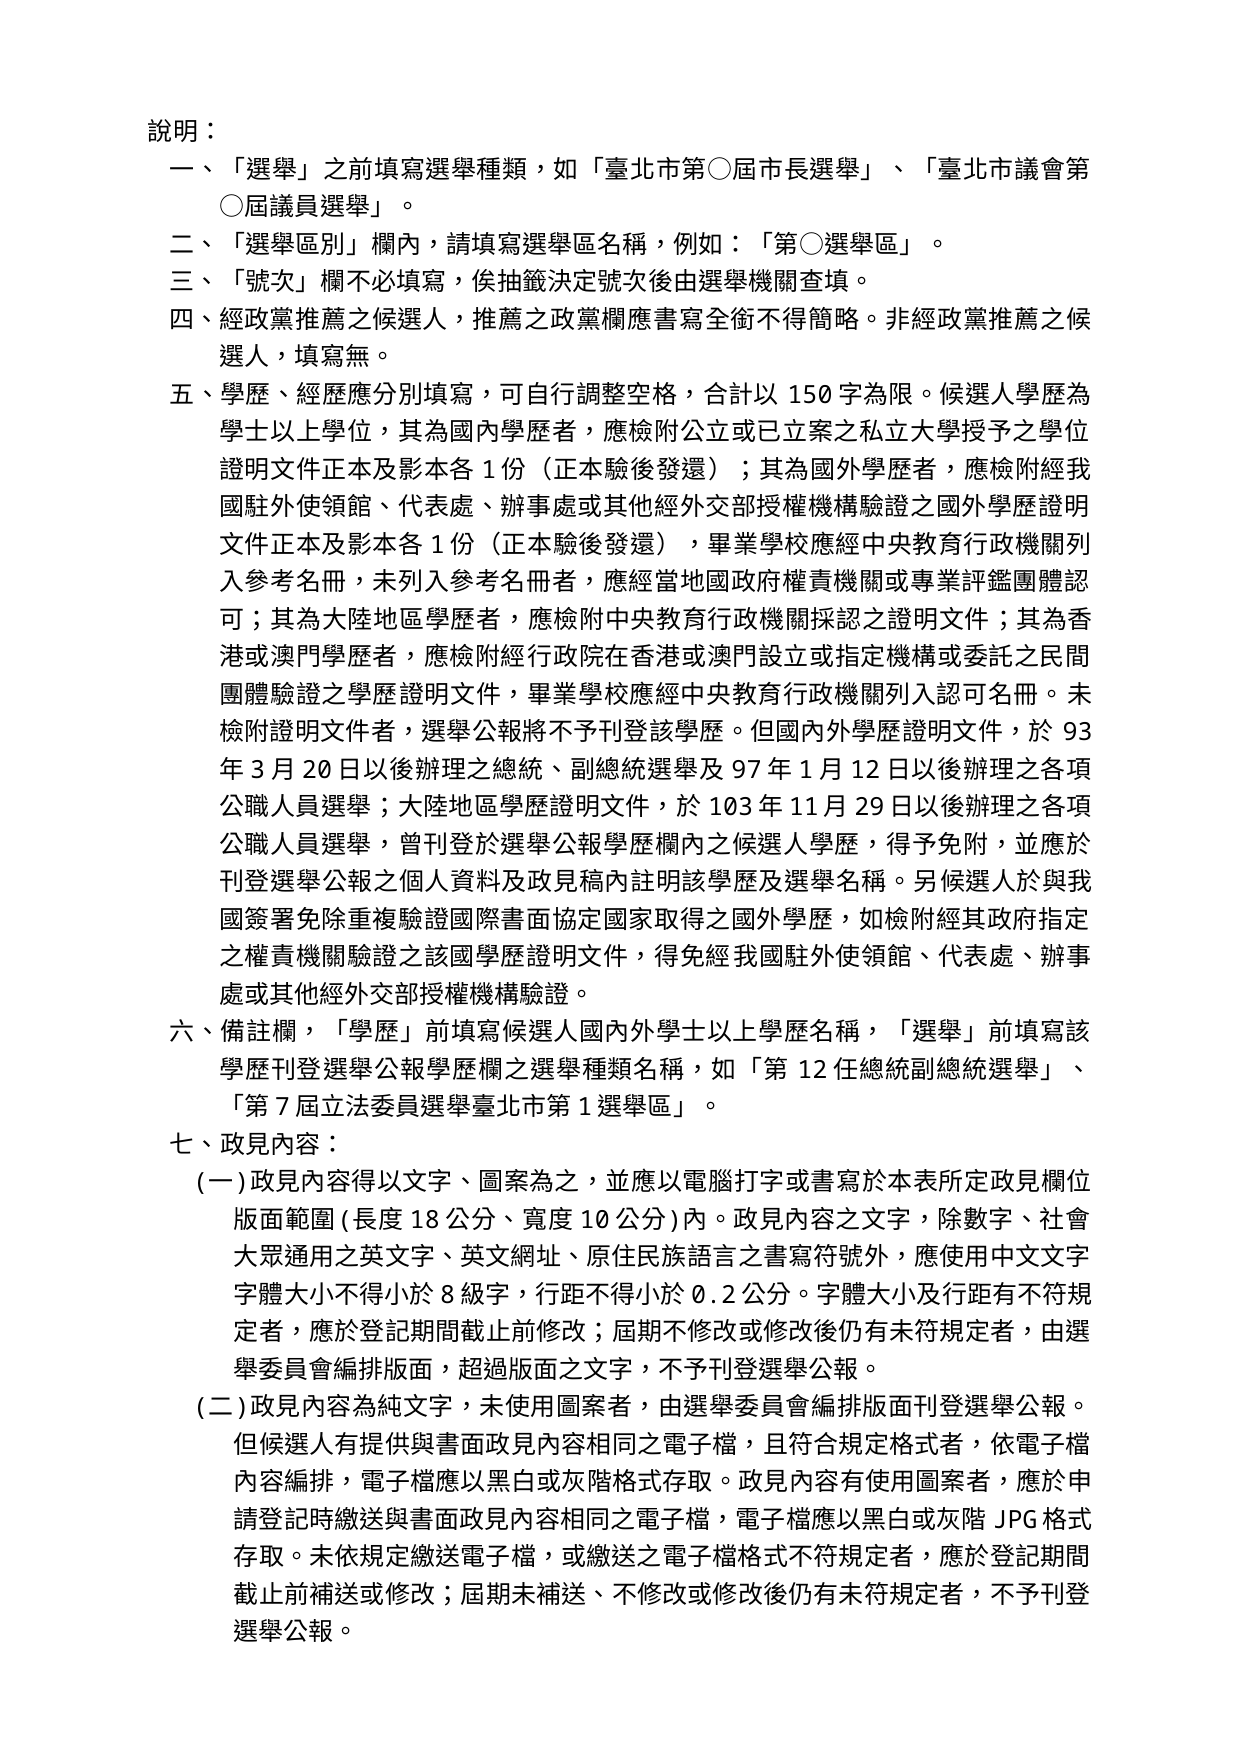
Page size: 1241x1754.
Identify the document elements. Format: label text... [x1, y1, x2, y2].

text 說明： [148, 111, 1092, 148]
text 三、「號次」欄不必填寫，俟抽籤決定號次後由選舉機關查填。 [169, 261, 1092, 298]
text 五、學歷、經歷應分別填寫，可自行調整空格，合計以150字為限。候選人學歷為學士以上學位，其為國內學歷者，應檢附公立或已立案之私立大學授予之學位證明文件正本及影本各1份（正本驗後發還）；其為國外學歷者，應檢附經我國駐外使領館、代表處、辦事處或其他經外交部授權機構驗證之國外學歷證明文件正本及影本各1份（正本驗後發還），畢業學校應經中央教育行政機關列入參考名冊，未列入參考名冊者，應經當地國政府權責機關或專業評鑑團體認可；其為大陸地區學歷者，應檢附中央教育行政機關採認之證明文件；其為香港或澳門學歷者，應檢附經行政院在香港或澳門設立或指定機構或委託之民間團體驗證之學歷證明文件，畢業學校應經中央教育行政機關列入認可名冊。未檢附證明文件者，選舉公報將不予刊登該學歷。但國內外學歷證明文件，於93年3月20日以後辦理之總統、副總統選舉及97年1月12日以後辦理之各項公職人員選舉；大陸地區學歷證明文件，於103年11月29日以後辦理之各項公職人員選舉，曾刊登於選舉公報學歷欄內之候選人學歷，得予免附，並應於刊登選舉公報之個人資料及政見稿內註明該學歷及選舉名稱。另候選人於與我國簽署免除重複驗證國際書面協定國家取得之國外學歷，如檢附經其政府指定之權責機關驗證之該國學歷證明文件，得免經我國駐外使領館、代表處、辦事處或其他經外交部授權機構驗證。 [169, 373, 1092, 1011]
text (一)政見內容得以文字、圖案為之，並應以電腦打字或書寫於本表所定政見欄位版面範圍(長度18公分、寬度10公分)內。政見內容之文字，除數字、社會大眾通用之英文字、英文網址、原住民族語言之書寫符號外，應使用中文文字，字體大小不得小於8級字，行距不得小於0.2公分。字體大小及行距有不符規定者，應於登記期間截止前修改；屆期不修改或修改後仍有未符規定者，由選舉委員會編排版面，超過版面之文字，不予刊登選舉公報。 [193, 1161, 1092, 1386]
text 四、經政黨推薦之候選人，推薦之政黨欄應書寫全銜不得簡略。非經政黨推薦之候選人，填寫無。 [169, 298, 1092, 373]
text 七、政見內容： [169, 1123, 1092, 1161]
text (二)政見內容為純文字，未使用圖案者，由選舉委員會編排版面刊登選舉公報。但候選人有提供與書面政見內容相同之電子檔，且符合規定格式者，依電子檔內容編排，電子檔應以黑白或灰階格式存取。政見內容有使用圖案者，應於申請登記時繳送與書面政見內容相同之電子檔，電子檔應以黑白或灰階JPG格式存取。未依規定繳送電子檔，或繳送之電子檔格式不符規定者，應於登記期間截止前補送或修改；屆期未補送、不修改或修改後仍有未符規定者，不予刊登選舉公報。 [193, 1386, 1092, 1648]
text 一、「選舉」之前填寫選舉種類，如「臺北市第○屆市長選舉」、「臺北市議會第○屆議員選舉」。 [169, 148, 1092, 223]
text 二、「選舉區別」欄內，請填寫選舉區名稱，例如：「第○選舉區」。 [169, 223, 1092, 261]
text 六、備註欄，「學歷」前填寫候選人國內外學士以上學歷名稱，「選舉」前填寫該學歷刊登選舉公報學歷欄之選舉種類名稱，如「第12任總統副總統選舉」、「第7屆立法委員選舉臺北市第1選舉區」。 [169, 1011, 1092, 1123]
